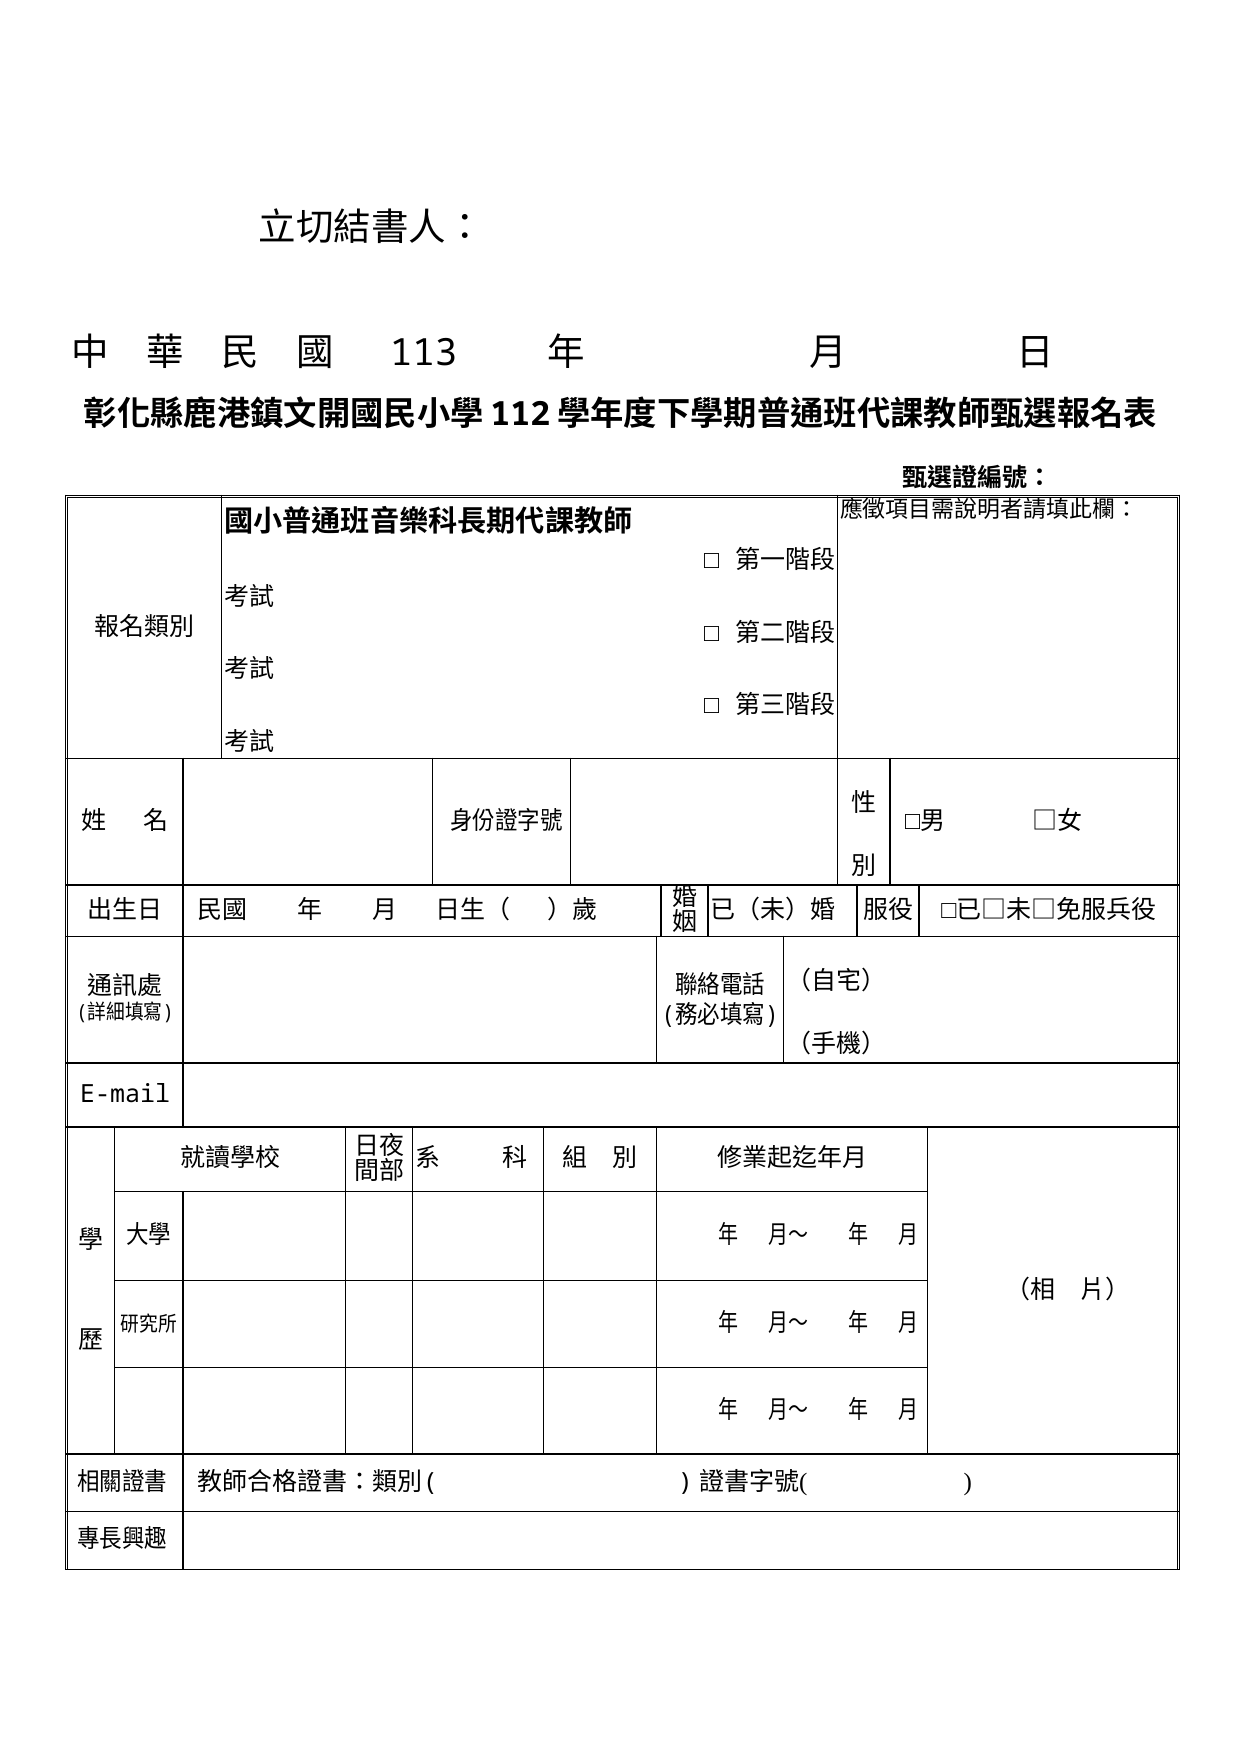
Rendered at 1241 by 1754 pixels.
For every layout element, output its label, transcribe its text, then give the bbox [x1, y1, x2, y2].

table_cell 修業起迄年月 [657, 1128, 927, 1191]
table_cell [184, 1512, 1177, 1569]
table_cell 婚 姻 [662, 886, 707, 936]
table_cell 學 歷 [68, 1128, 114, 1453]
table_cell 大學 [115, 1192, 182, 1280]
table_cell [184, 1368, 345, 1453]
table_header 應徵項目需說明者請填此欄： [838, 498, 1177, 757]
table_cell 通訊處 (詳細填寫) [68, 937, 182, 1062]
table_cell 就讀學校 [115, 1128, 345, 1191]
table_cell [413, 1192, 543, 1280]
table_cell [346, 1192, 412, 1280]
table_cell [544, 1368, 656, 1453]
table_cell 性 別 [838, 759, 889, 884]
text 立切結書人： [71, 182, 1169, 244]
table_cell [571, 759, 837, 884]
table_cell [346, 1368, 412, 1453]
table_cell E-mail [68, 1064, 182, 1126]
table_cell [184, 937, 656, 1062]
table_cell [184, 1064, 1177, 1126]
table_cell 研究所 [115, 1281, 182, 1367]
table_cell [184, 1192, 345, 1280]
table_cell 身份證字號 [433, 759, 570, 884]
text 中 華 民 國 113 年 月 日 [71, 307, 1169, 369]
table_cell 已（未）婚 [709, 886, 856, 936]
table_cell 組 別 [544, 1128, 656, 1191]
table_cell 系 科 [413, 1128, 543, 1191]
table_cell 民國 年 月 日生（ ）歲 [184, 886, 660, 936]
table_cell 服役 [858, 886, 918, 936]
table_cell □男 □女 [891, 759, 1177, 884]
table_cell 專長興趣 [68, 1512, 182, 1569]
table_cell [544, 1281, 656, 1367]
table_cell 年 月～ 年 月 [657, 1281, 927, 1367]
text 甄選證編號： [71, 432, 1169, 494]
table_cell （相 片） [928, 1128, 1177, 1453]
table_cell [413, 1368, 543, 1453]
table_cell 相關證書 [68, 1455, 182, 1511]
table_cell [184, 759, 432, 884]
table_cell （自宅） （手機） [784, 937, 1177, 1062]
table_cell [413, 1281, 543, 1367]
table_cell [184, 1281, 345, 1367]
table_cell 姓 名 [68, 759, 182, 884]
table_cell 年 月～ 年 月 [657, 1192, 927, 1280]
table_cell [115, 1368, 182, 1453]
table_cell 年 月～ 年 月 [657, 1368, 927, 1453]
text 彰化縣鹿港鎮文開國民小學112學年度下學期普通班代課教師甄選報名表 [71, 369, 1169, 432]
table_cell 聯絡電話 (務必填寫) [657, 937, 783, 1062]
table_cell 教師合格證書：類別( ) 證書字號( ) [184, 1455, 1177, 1511]
table_header 報名類別 [68, 498, 221, 757]
table_cell [544, 1192, 656, 1280]
table_cell 日夜 間部 [346, 1128, 412, 1191]
table_cell 出生日 [68, 886, 182, 936]
table_header 國小普通班音樂科長期代課教師 □ 第一階段考試 □ 第二階段考試 □ 第三階段考試 [222, 498, 837, 757]
table_cell [346, 1281, 412, 1367]
table_cell □已□未□免服兵役 [920, 886, 1177, 936]
